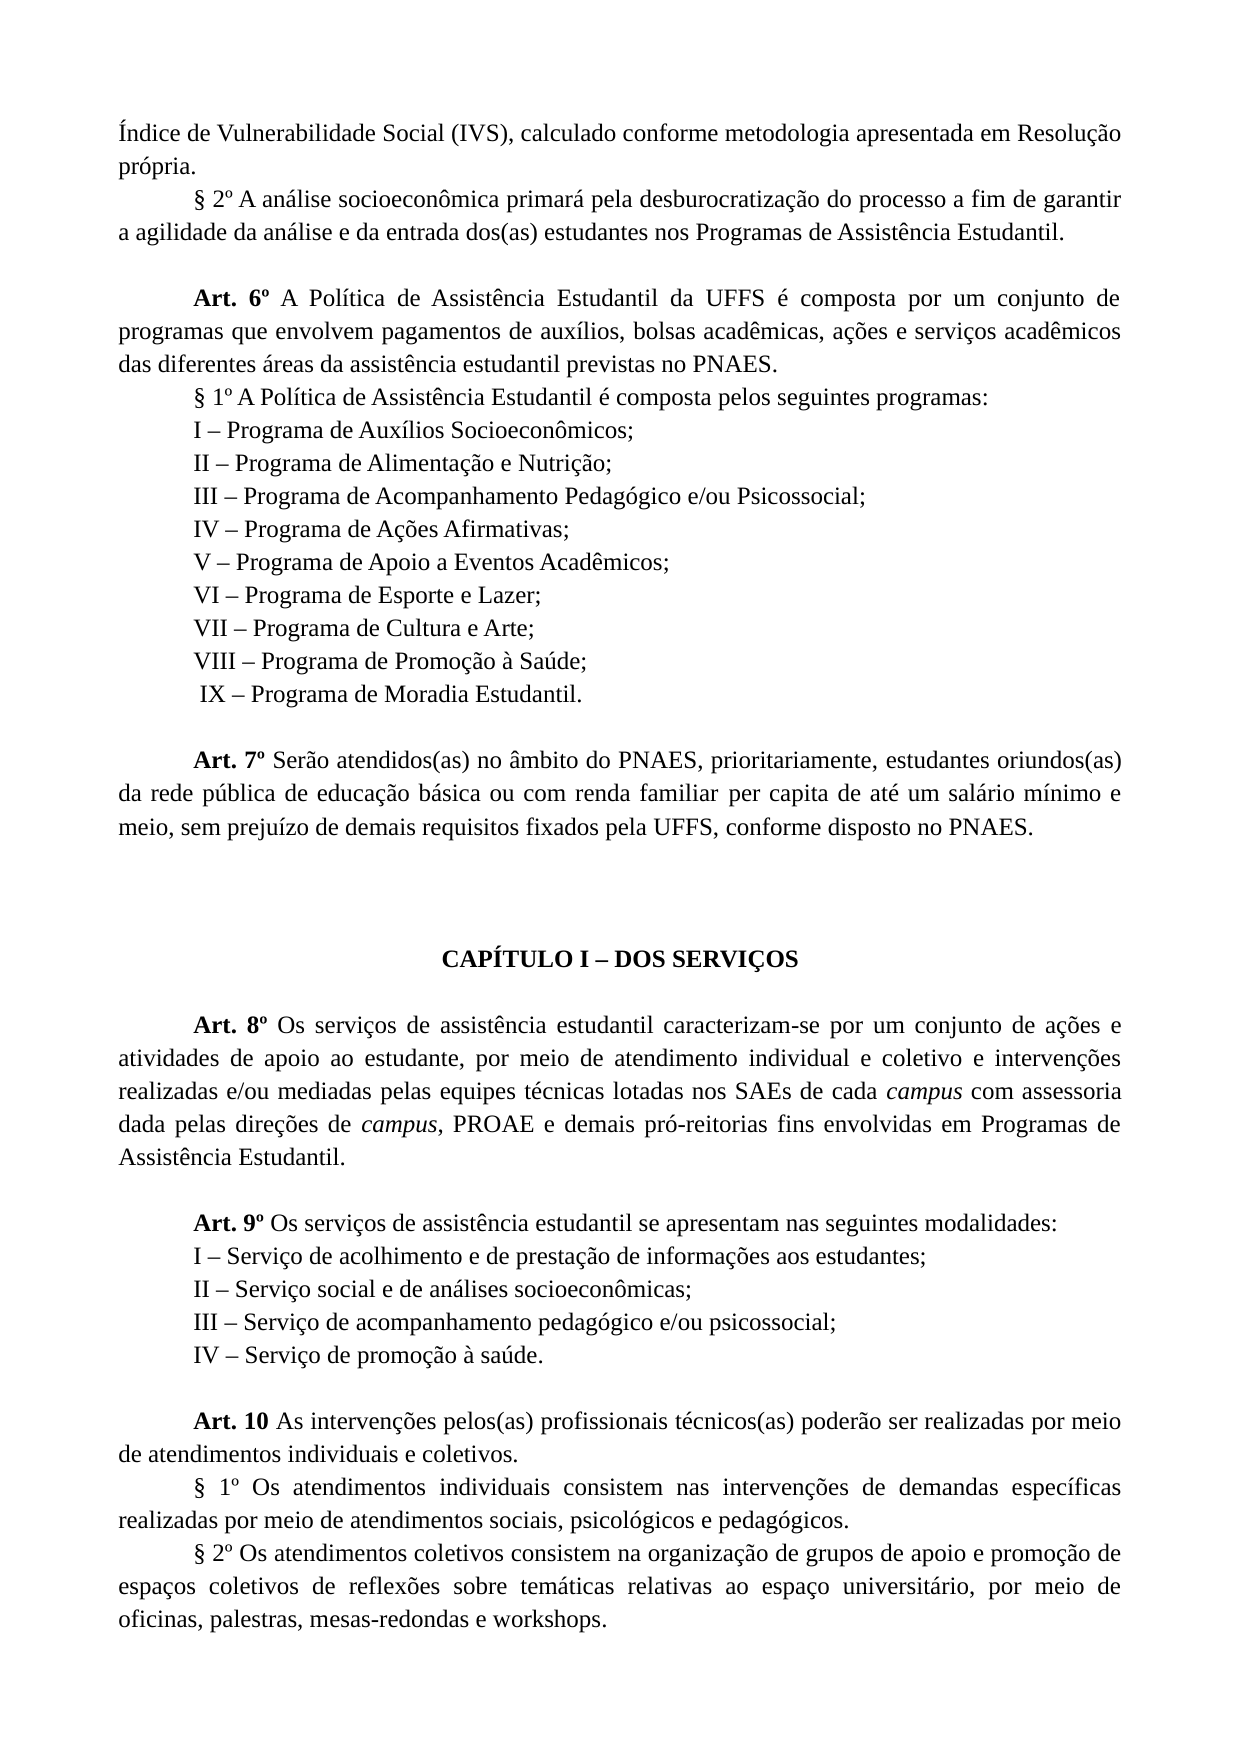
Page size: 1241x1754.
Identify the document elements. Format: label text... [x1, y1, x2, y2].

text § 1º A Política de Assistência Estudantil é composta pelos seguintes programas: [118, 382, 1122, 411]
text CAPÍTULO I – DOS SERVIÇOS [118, 944, 1122, 972]
text § 2º Os atendimentos coletivos consistem na organização de grupos de apoio e promoção de espaços coletivos de reflexões sobre temáticas relativas ao espaço universitário, por meio de oficinas, palestras, mesas-redondas e workshops. [118, 1538, 1122, 1633]
text § 2º A análise socioeconômica primará pela desburocratização do processo a fim de garantir a agilidade da análise e da entrada dos(as) estudantes nos Programas de Assistência Estudantil. [118, 184, 1122, 246]
text II – Serviço social e de análises socioeconômicas; [118, 1274, 1122, 1303]
text V – Programa de Apoio a Eventos Acadêmicos; [118, 547, 1122, 576]
text Art. 10 As intervenções pelos(as) profissionais técnicos(as) poderão ser realizadas por meio de atendimentos individuais e coletivos. [118, 1406, 1122, 1468]
text I – Programa de Auxílios Socioeconômicos; [118, 415, 1122, 444]
text III – Serviço de acompanhamento pedagógico e/ou psicossocial; [118, 1307, 1122, 1336]
text Índice de Vulnerabilidade Social (IVS), calculado conforme metodologia apresentada em Resolução própria. [118, 118, 1122, 180]
text IV – Programa de Ações Afirmativas; [118, 514, 1122, 543]
text I – Serviço de acolhimento e de prestação de informações aos estudantes; [118, 1241, 1122, 1269]
text Art. 8º Os serviços de assistência estudantil caracterizam-se por um conjunto de ações e atividades de apoio ao estudante, por meio de atendimento individual e coletivo e intervenções realizadas e/ou mediadas pelas equipes técnicas lotadas nos SAEs de cada campus com assessoria dada pelas direções de campus, PROAE e demais pró-reitorias fins envolvidas em Programas de Assistência Estudantil. [118, 1010, 1122, 1171]
text VIII – Programa de Promoção à Saúde; [118, 646, 1122, 675]
text III – Programa de Acompanhamento Pedagógico e/ou Psicossocial; [118, 481, 1122, 510]
text § 1º Os atendimentos individuais consistem nas intervenções de demandas específicas realizadas por meio de atendimentos sociais, psicológicos e pedagógicos. [118, 1472, 1122, 1534]
text Art. 9º Os serviços de assistência estudantil se apresentam nas seguintes modalidades: [118, 1208, 1122, 1237]
text VI – Programa de Esporte e Lazer; [118, 580, 1122, 609]
text IX – Programa de Moradia Estudantil. [118, 679, 1122, 708]
text IV – Serviço de promoção à saúde. [118, 1340, 1122, 1369]
text Art. 6º A Política de Assistência Estudantil da UFFS é composta por um conjunto de programas que envolvem pagamentos de auxílios, bolsas acadêmicas, ações e serviços acadêmicos das diferentes áreas da assistência estudantil previstas no PNAES. [118, 283, 1122, 378]
text II – Programa de Alimentação e Nutrição; [118, 448, 1122, 477]
text Art. 7º Serão atendidos(as) no âmbito do PNAES, prioritariamente, estudantes oriundos(as) da rede pública de educação básica ou com renda familiar per capita de até um salário mínimo e meio, sem prejuízo de demais requisitos fixados pela UFFS, conforme disposto no PNAES. [118, 746, 1122, 840]
text VII – Programa de Cultura e Arte; [118, 613, 1122, 642]
